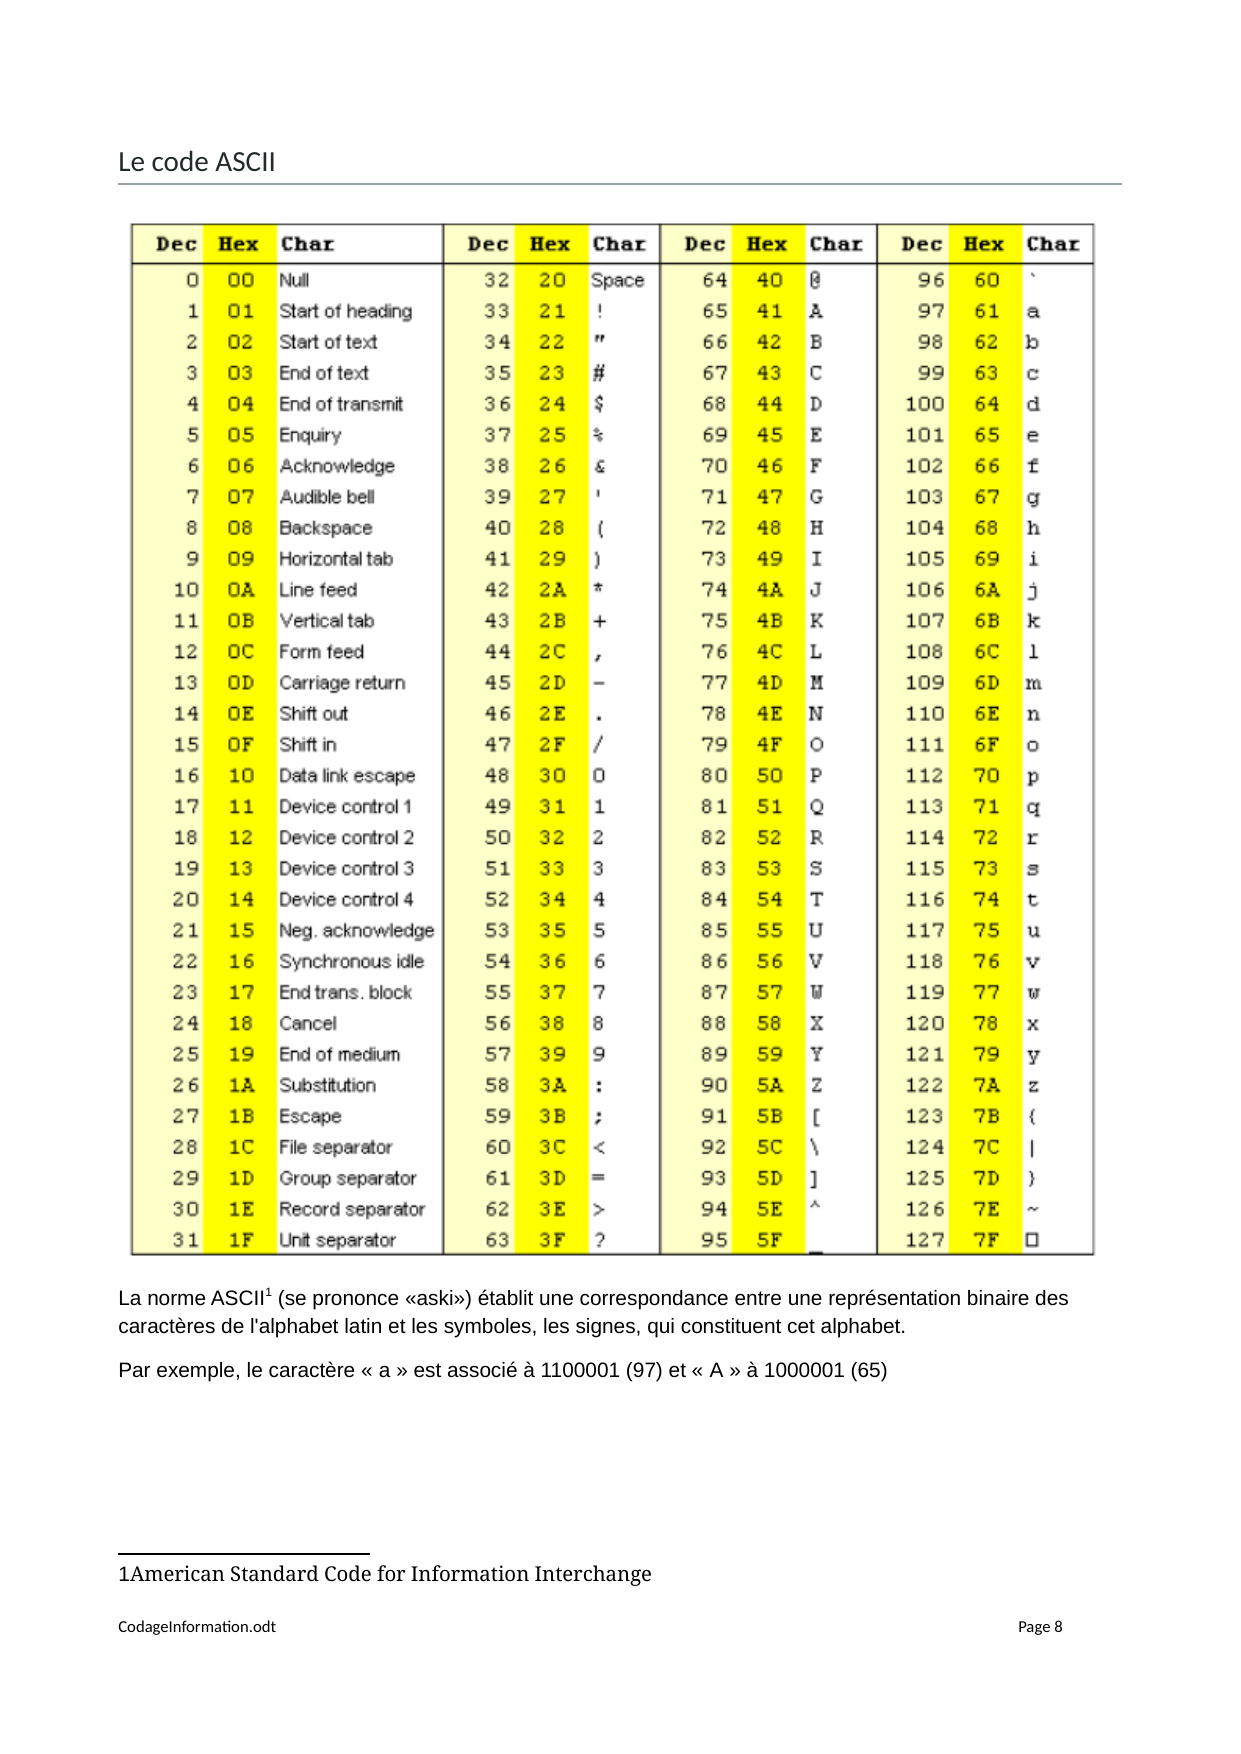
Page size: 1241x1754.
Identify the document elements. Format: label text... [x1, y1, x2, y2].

text American Standard Code for Information Interchange [118, 1559, 1122, 1587]
text Par exemple, le caractère « a » est associé à 1100001 (97) et « A » à 1000001 (65) [118, 1358, 1122, 1382]
text La norme ASCII (se prononce «aski») établit une correspondance entre une représentation binaire des caractères de l'alphabet latin et les symboles, les signes, qui constituent cet alphabet. [118, 1286, 1122, 1338]
picture [124, 216, 1116, 1262]
subtitle Le code ASCII [118, 143, 1122, 183]
